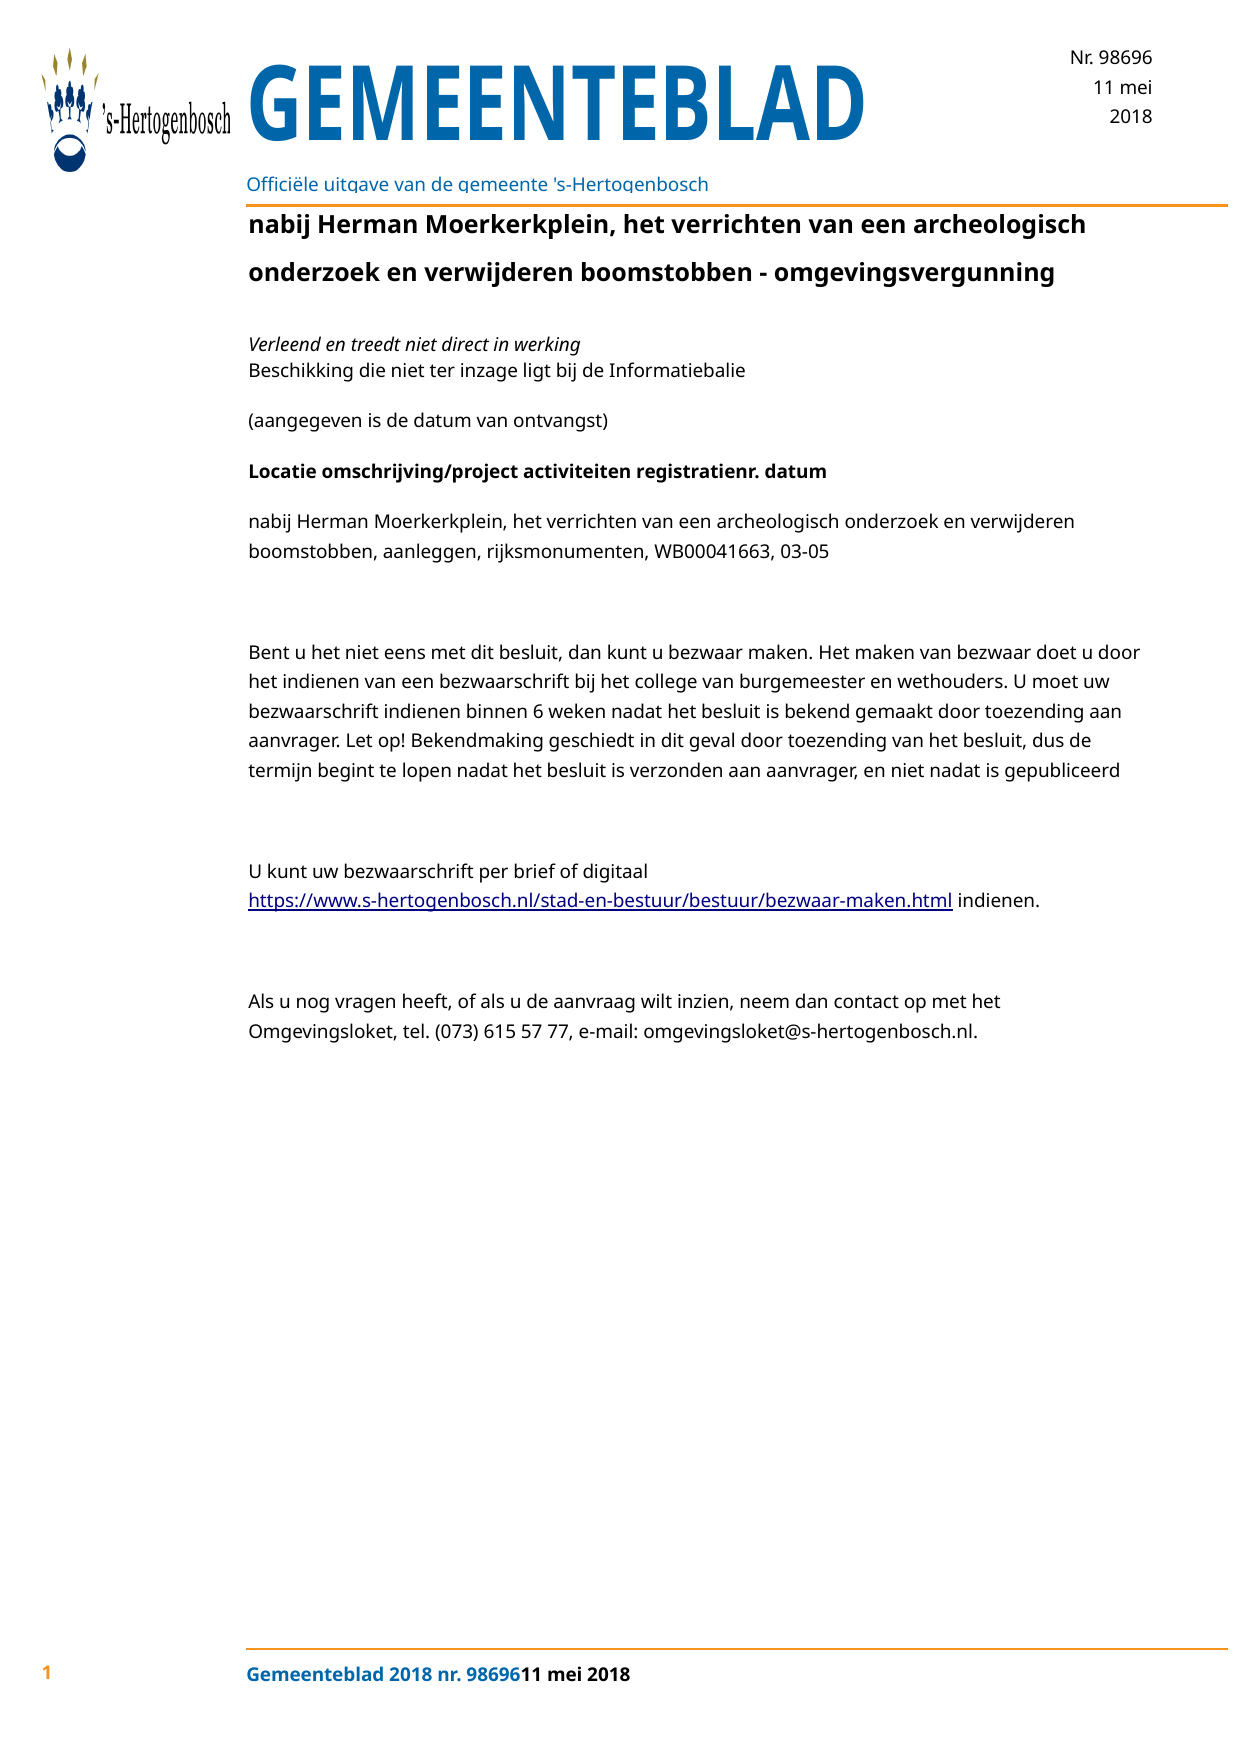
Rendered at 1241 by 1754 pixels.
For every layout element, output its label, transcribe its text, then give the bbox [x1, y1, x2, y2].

text nabij Herman Moerkerkplein, het verrichten van een archeologisch onderzoek en verwijderen boomstobben, aanleggen, rijksmonumenten, WB00041663, 03-05 [248, 508, 1152, 564]
text Beschikking die niet ter inzage ligt bij de Informatiebalie [248, 357, 1152, 383]
text U kunt uw bezwaarschrift per brief of digitaal https://www.s-hertogenbosch.nl/stad-en-bestuur/bestuur/bezwaar-maken.html indienen. [248, 858, 1152, 913]
text Locatie omschrijving/project activiteiten registratienr. datum [248, 458, 1152, 484]
text Bent u het niet eens met dit besluit, dan kunt u bezwaar maken. Het maken van bezwaar doet u door het indienen van een bezwaarschrift bij het college van burgemeester en wethouders. U moet uw bezwaarschrift indienen binnen 6 weken nadat het besluit is bekend gemaakt door toezending aan aanvrager. Let op! Bekendmaking geschiedt in dit geval door toezending van het besluit, dus de termijn begint te lopen nadat het besluit is verzonden aan aanvrager, en niet nadat is gepubliceerd [248, 639, 1152, 783]
text Als u nog vragen heeft, of als u de aanvraag wilt inzien, neem dan contact op met het Omgevingsloket, tel. (073) 615 57 77, e-mail: omgevingsloket@s-hertogenbosch.nl. [248, 988, 1152, 1044]
text nabij Herman Moerkerkplein, het verrichten van een archeologisch onderzoek en verwijderen boomstobben - omgevingsvergunning [248, 207, 1152, 288]
text Verleend en treedt niet direct in werking [248, 331, 1152, 357]
picture [41, 47, 231, 172]
text (aangegeven is de datum van ontvangst) [248, 408, 1152, 433]
